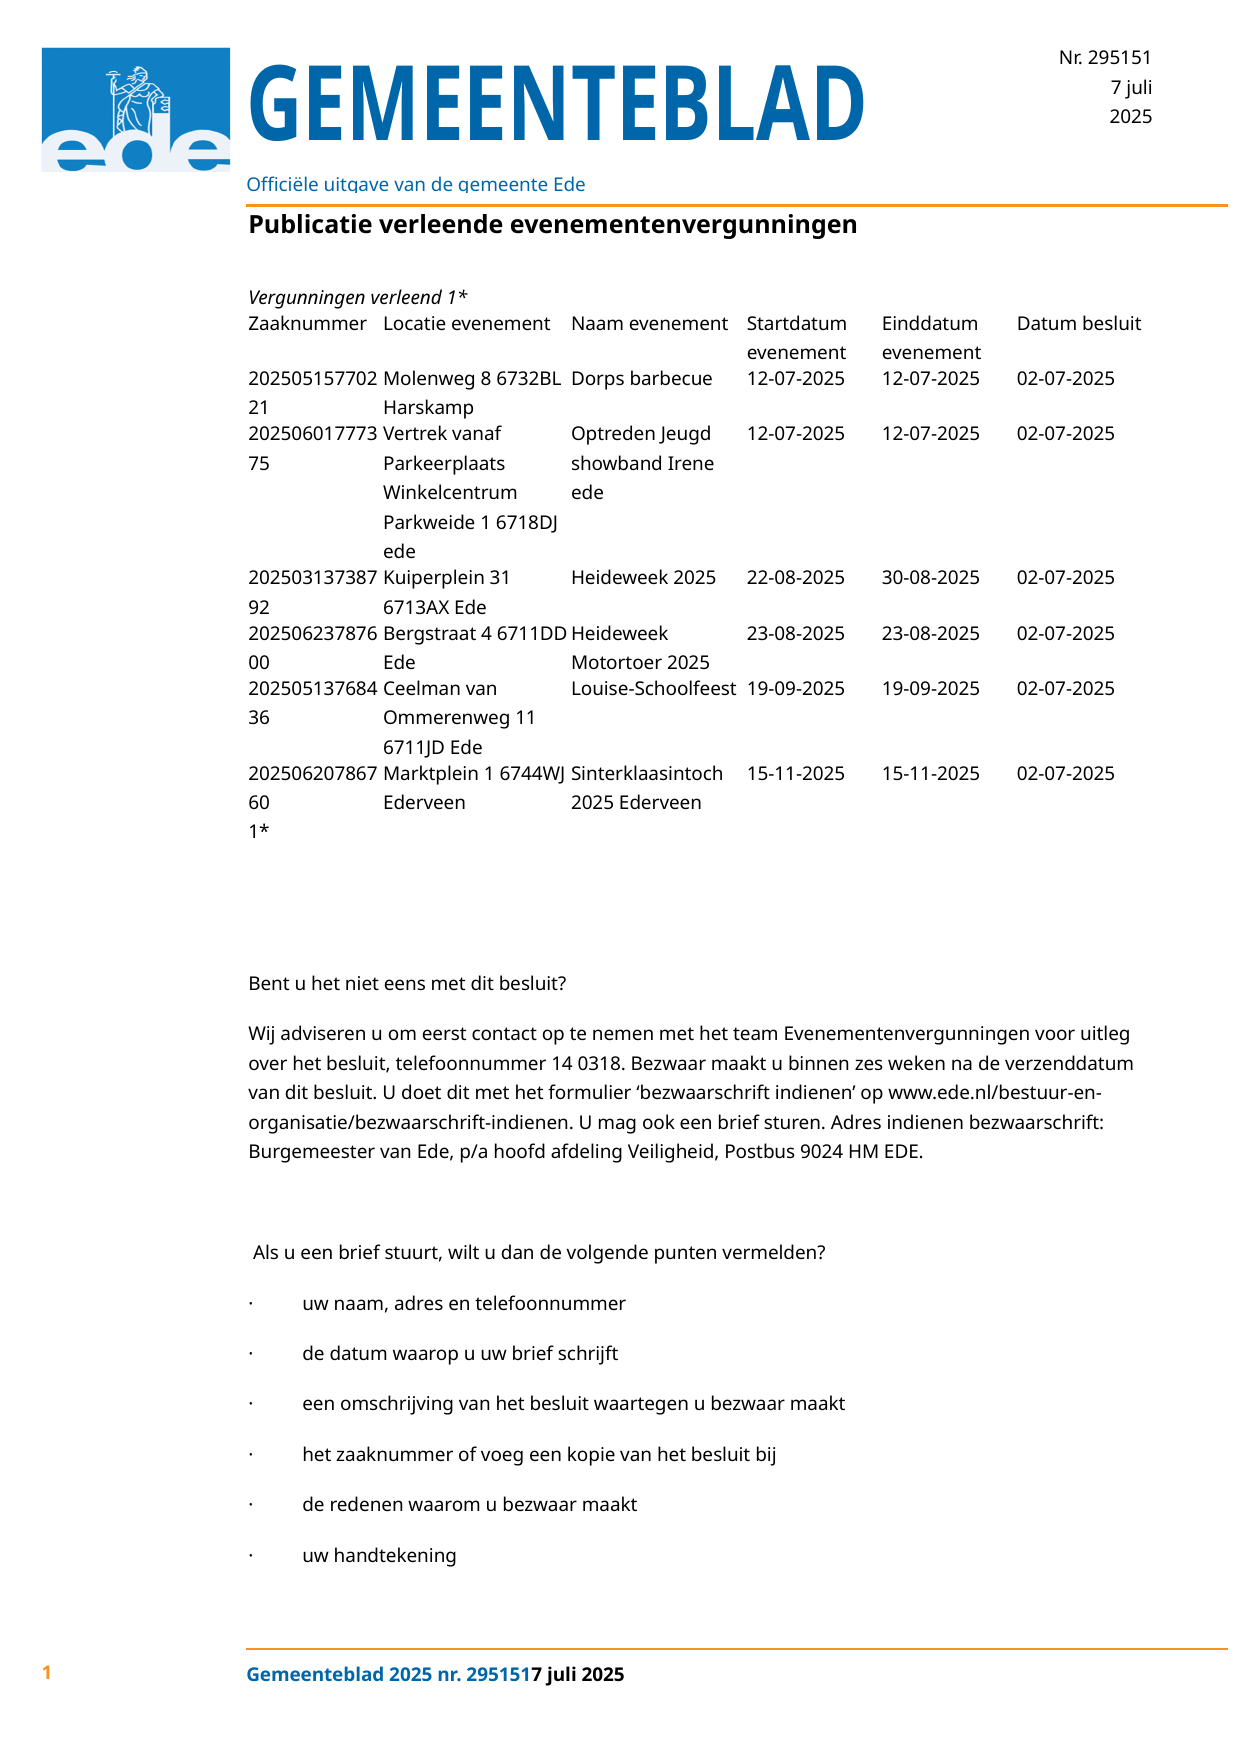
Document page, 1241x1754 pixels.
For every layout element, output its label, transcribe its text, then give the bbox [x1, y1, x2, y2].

table_cell 02-07-2025 [1017, 760, 1152, 815]
table_cell 15-11-2025 [747, 760, 882, 815]
table_cell Dorps barbecue [571, 365, 747, 420]
table_header Naam evenement [571, 310, 747, 365]
text Als u een brief stuurt, wilt u dan de volgende punten vermelden? [248, 1239, 1152, 1265]
text Wij adviseren u om eerst contact op te nemen met het team Evenementenvergunningen voor uitleg over het besluit, telefoonnummer 14 0318. Bezwaar maakt u binnen zes weken na de verzenddatum van dit besluit. U doet dit met het formulier ‘bezwaarschrift indienen’ op www.ede.nl/bestuur-en-organisatie/bezwaarschrift-indienen. U mag ook een brief sturen. Adres indienen bezwaarschrift: Burgemeester van Ede, p/a hoofd afdeling Veiligheid, Postbus 9024 HM EDE. [248, 1020, 1152, 1164]
table_cell 23-08-2025 [747, 620, 882, 675]
table_cell 22-08-2025 [747, 564, 882, 620]
picture [41, 47, 231, 172]
table_cell 15-11-2025 [882, 760, 1017, 815]
table_header Locatie evenement [383, 310, 571, 365]
text Publicatie verleende evenementenvergunningen [248, 207, 1152, 241]
table_cell 12-07-2025 [882, 420, 1017, 564]
table_cell 12-07-2025 [882, 365, 1017, 420]
table_cell Kuiperplein 31 6713AX Ede [383, 564, 571, 620]
table_cell Molenweg 8 6732BL Harskamp [383, 365, 571, 420]
text · een omschrijving van het besluit waartegen u bezwaar maakt [248, 1391, 1152, 1416]
table_cell 19-09-2025 [882, 675, 1017, 760]
text Bent u het niet eens met dit besluit? [248, 970, 1152, 995]
table_cell 20250601777375 [248, 420, 383, 564]
table_cell Bergstraat 4 6711DD Ede [383, 620, 571, 675]
table_cell 02-07-2025 [1017, 620, 1152, 675]
table_cell Ceelman van Ommerenweg 11 6711JD Ede [383, 675, 571, 760]
text · uw handtekening [248, 1542, 1152, 1567]
text · uw naam, adres en telefoonnummer [248, 1290, 1152, 1315]
text · de datum waarop u uw brief schrijft [248, 1340, 1152, 1366]
text · het zaaknummer of voeg een kopie van het besluit bij [248, 1441, 1152, 1467]
table_header Startdatum evenement [747, 310, 882, 365]
table_cell 12-07-2025 [747, 365, 882, 420]
table_cell 02-07-2025 [1017, 564, 1152, 620]
table_header Datum besluit [1017, 310, 1152, 365]
table_cell Marktplein 1 6744WJ Ederveen [383, 760, 571, 815]
table_cell Optreden Jeugd showband Irene ede [571, 420, 747, 564]
table_cell Vertrek vanaf Parkeerplaats Winkelcentrum Parkweide 1 6718DJ ede [383, 420, 571, 564]
table_cell Sinterklaasintoch 2025 Ederveen [571, 760, 747, 815]
text · de redenen waarom u bezwaar maakt [248, 1491, 1152, 1517]
table_cell 20250623787600 [248, 620, 383, 675]
text 1* [248, 818, 1152, 844]
table_cell 20250313738792 [248, 564, 383, 620]
table_cell 19-09-2025 [747, 675, 882, 760]
table_cell 02-07-2025 [1017, 675, 1152, 760]
table_header Zaaknummer [248, 310, 383, 365]
table_cell 12-07-2025 [747, 420, 882, 564]
table_cell 20250620786760 [248, 760, 383, 815]
table_cell 30-08-2025 [882, 564, 1017, 620]
table_cell Heideweek Motortoer 2025 [571, 620, 747, 675]
table_header Einddatum evenement [882, 310, 1017, 365]
table_cell 02-07-2025 [1017, 365, 1152, 420]
text Vergunningen verleend 1* [248, 284, 1152, 309]
table_cell Heideweek 2025 [571, 564, 747, 620]
table_cell 23-08-2025 [882, 620, 1017, 675]
table_cell 02-07-2025 [1017, 420, 1152, 564]
table_cell 20250515770221 [248, 365, 383, 420]
table_cell 20250513768436 [248, 675, 383, 760]
table_cell Louise-Schoolfeest [571, 675, 747, 760]
